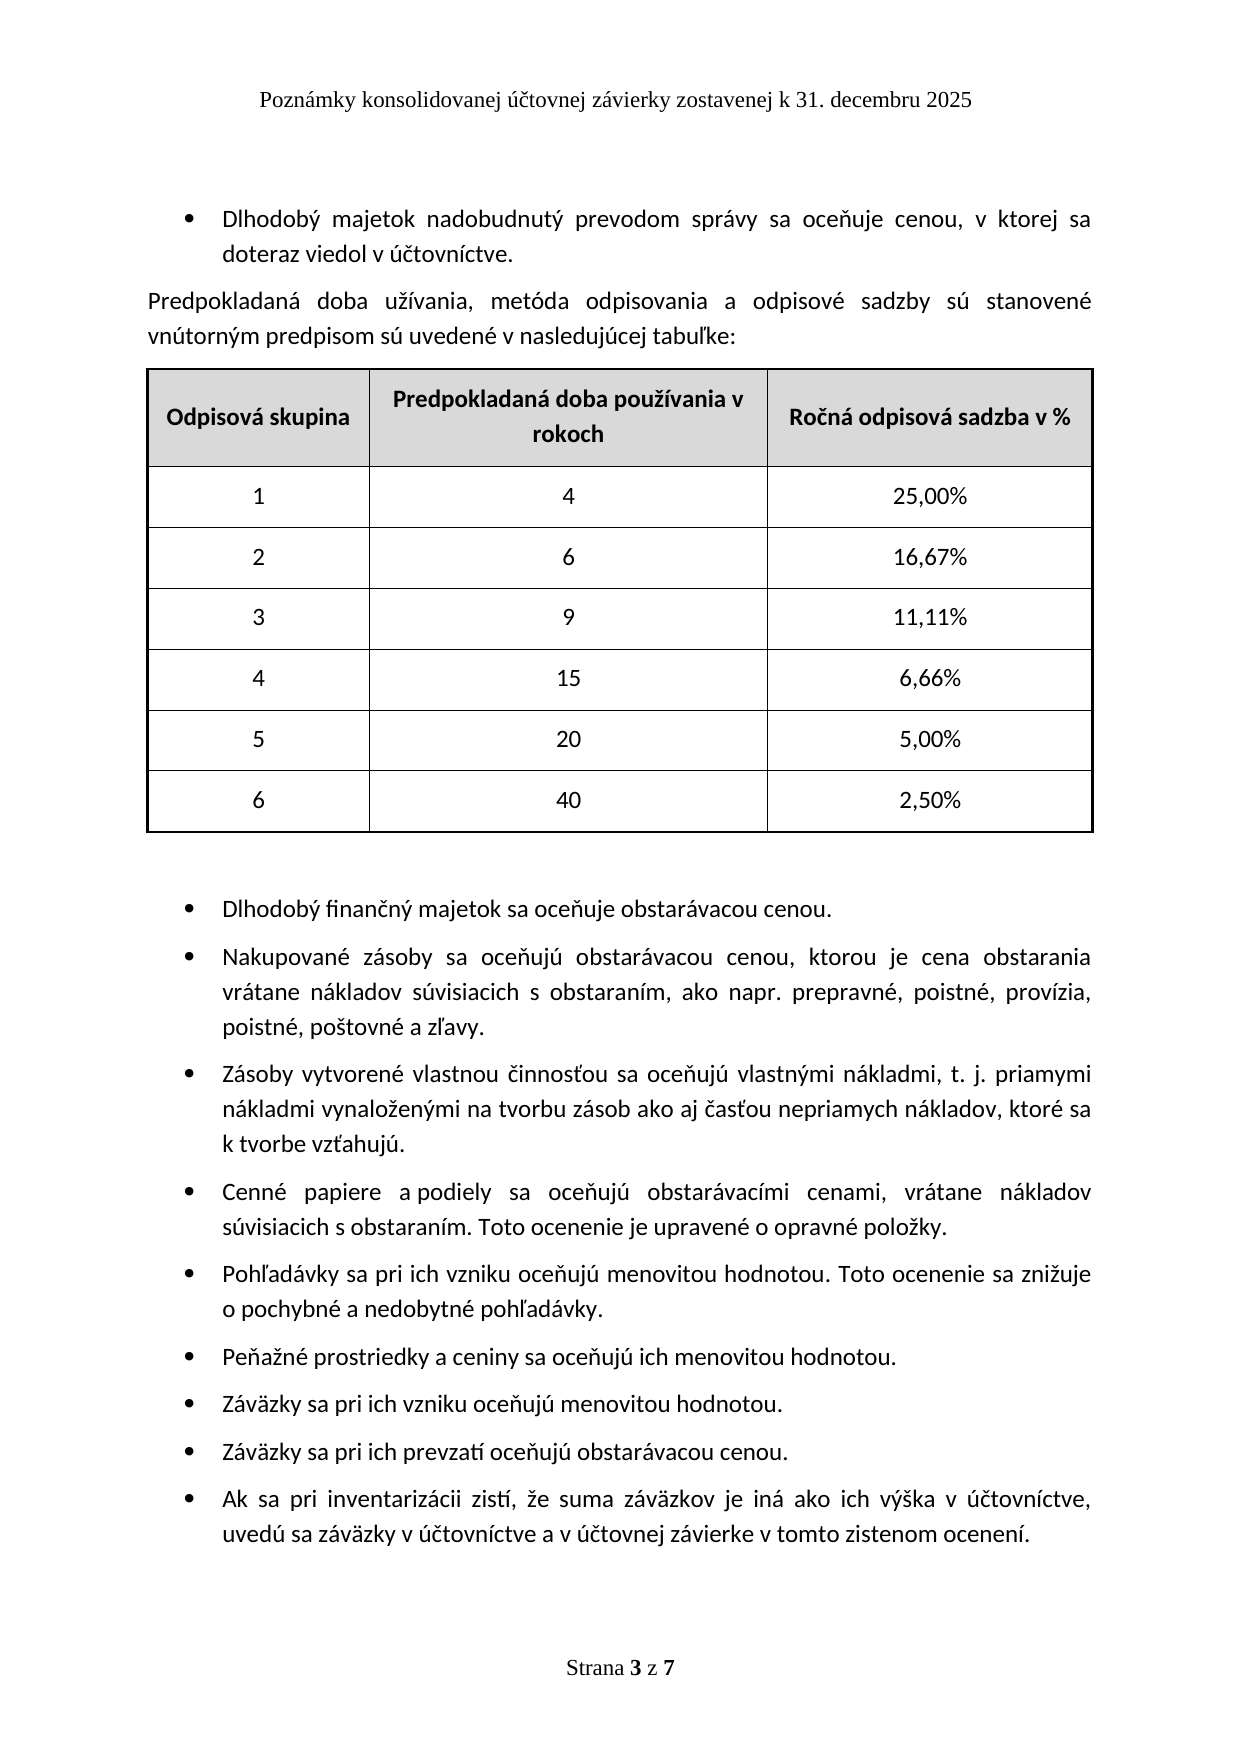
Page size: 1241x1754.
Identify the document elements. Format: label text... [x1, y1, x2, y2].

table_cell 25,00% [768, 467, 1091, 527]
table_cell 16,67% [768, 528, 1091, 588]
list Zásoby vytvorené vlastnou činnosťou sa oceňujú vlastnými nákladmi, t. j. priamymi nákladmi vynaloženými na tvorbu zásob ako aj časťou nepriamych nákladov, ktoré sa k tvorbe vzťahujú. [185, 1058, 1093, 1159]
table_cell 6 [370, 528, 767, 588]
table_cell 6,66% [768, 650, 1091, 709]
list Dlhodobý majetok nadobudnutý prevodom správy sa oceňuje cenou, v ktorej sa doteraz viedol v účtovníctve. [185, 203, 1093, 268]
table_cell 15 [370, 650, 767, 709]
text Predpokladaná doba užívania, metóda odpisovania a odpisové sadzby sú stanovené vnútorným predpisom sú uvedené v nasledujúcej tabuľke: [148, 285, 1093, 351]
table_cell 3 [149, 589, 369, 649]
table_header Odpisová skupina [149, 370, 369, 466]
table_cell 20 [370, 711, 767, 770]
list Peňažné prostriedky a ceniny sa oceňujú ich menovitou hodnotou. [185, 1341, 1093, 1371]
list Cenné papiere a podiely sa oceňujú obstarávacími cenami, vrátane nákladov súvisiacich s obstaraním. Toto ocenenie je upravené o opravné položky. [185, 1176, 1093, 1241]
table_cell 4 [370, 467, 767, 527]
list Pohľadávky sa pri ich vzniku oceňujú menovitou hodnotou. Toto ocenenie sa znižuje o pochybné a nedobytné pohľadávky. [185, 1258, 1093, 1324]
list Dlhodobý finančný majetok sa oceňuje obstarávacou cenou. [185, 893, 1093, 924]
table_cell 5 [149, 711, 369, 770]
table_cell 40 [370, 771, 767, 831]
table_cell 9 [370, 589, 767, 649]
table_header Ročná odpisová sadzba v % [768, 370, 1091, 466]
table_cell 2,50% [768, 771, 1091, 831]
table_cell 5,00% [768, 711, 1091, 770]
table_header Predpokladaná doba používania v rokoch [370, 370, 767, 466]
list Nakupované zásoby sa oceňujú obstarávacou cenou, ktorou je cena obstarania vrátane nákladov súvisiacich s obstaraním, ako napr. prepravné, poistné, provízia, poistné, poštovné a zľavy. [185, 941, 1093, 1041]
table_cell 1 [149, 467, 369, 527]
list Ak sa pri inventarizácii zistí, že suma záväzkov je iná ako ich výška v účtovníctve, uvedú sa záväzky v účtovníctve a v účtovnej závierke v tomto zistenom ocenení. [185, 1483, 1093, 1549]
list Záväzky sa pri ich prevzatí oceňujú obstarávacou cenou. [185, 1436, 1093, 1466]
table_cell 6 [149, 771, 369, 831]
table_cell 11,11% [768, 589, 1091, 649]
table_cell 4 [149, 650, 369, 709]
table_cell 2 [149, 528, 369, 588]
list Záväzky sa pri ich vzniku oceňujú menovitou hodnotou. [185, 1388, 1093, 1419]
